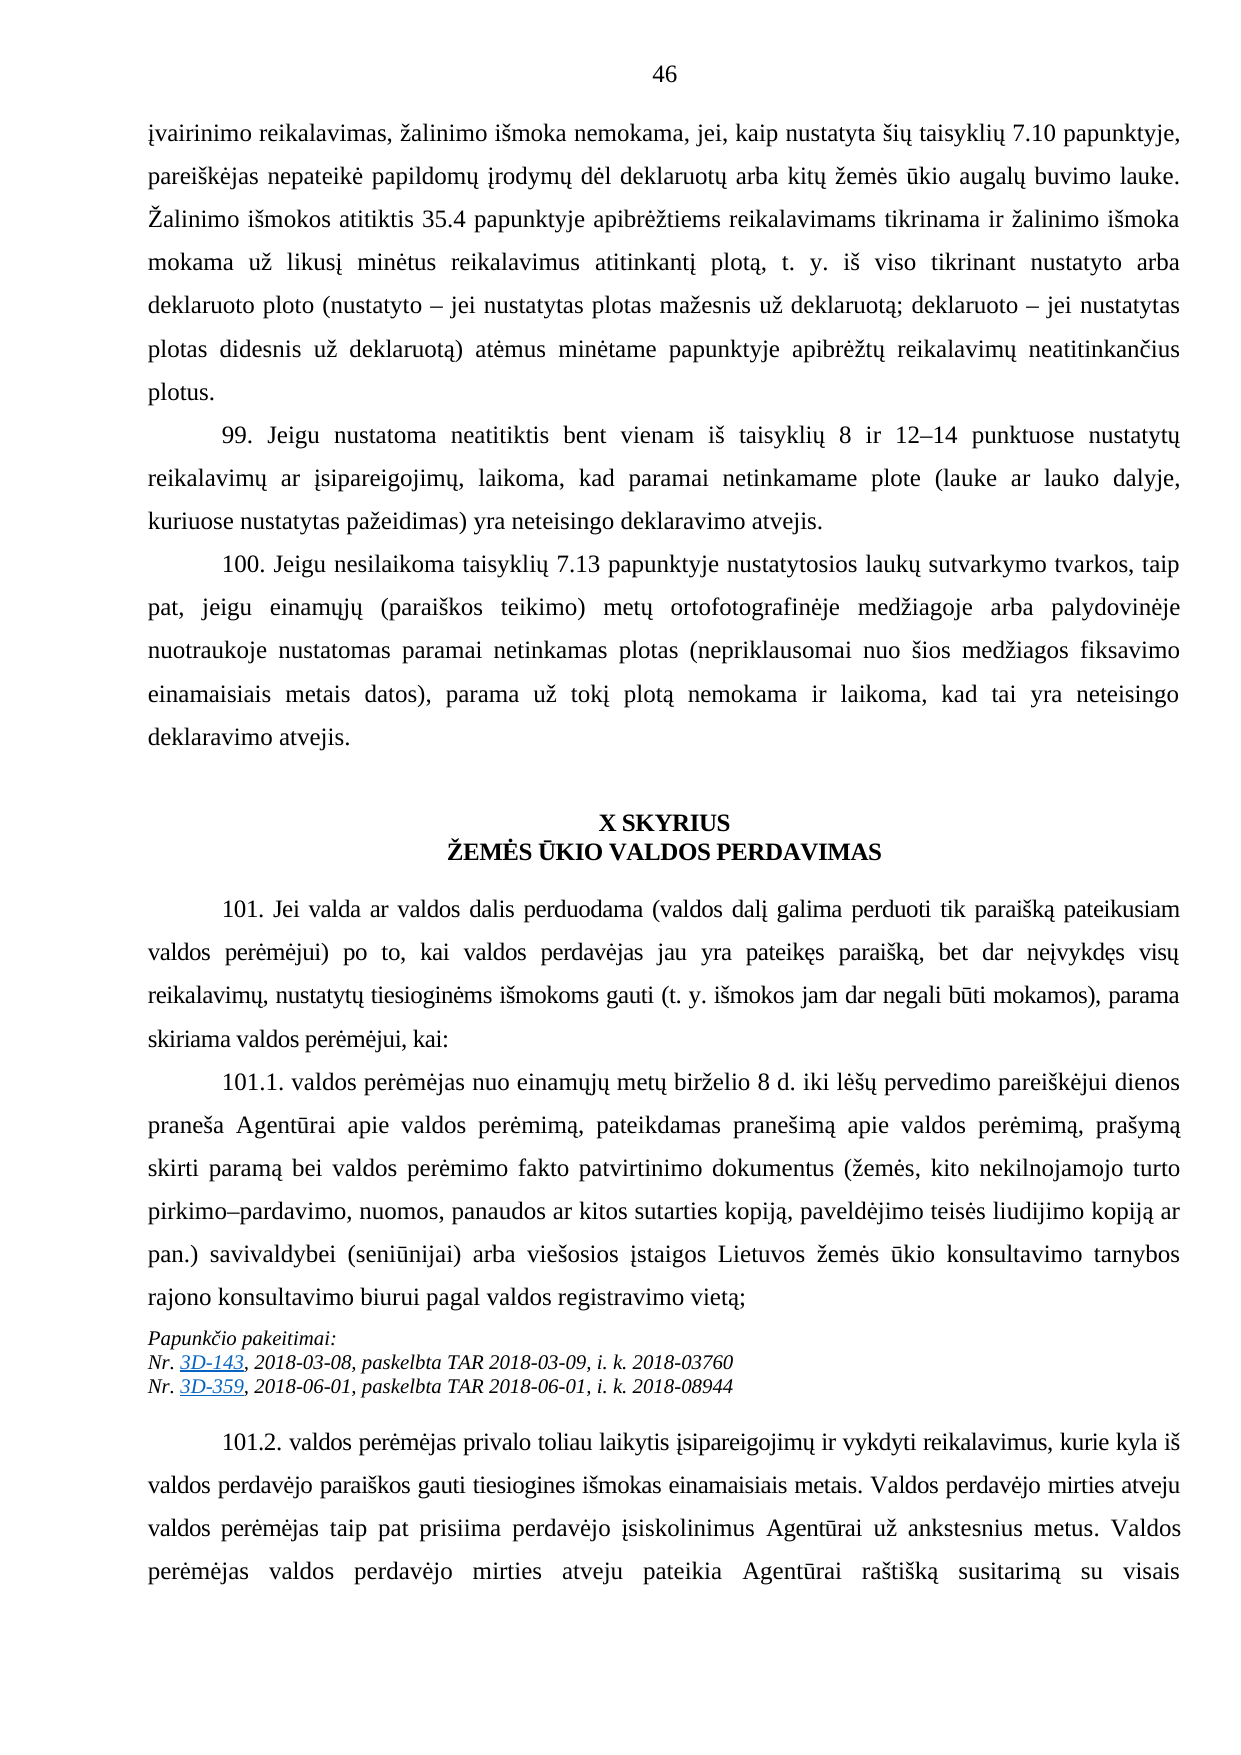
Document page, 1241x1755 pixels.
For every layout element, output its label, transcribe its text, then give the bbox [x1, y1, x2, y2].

text 99. Jeigu nustatoma neatitiktis bent vienam iš taisyklių 8 ir 12–14 punktuose nustatytų reikalavimų ar įsipareigojimų, laikoma, kad paramai netinkamame plote (lauke ar lauko dalyje, kuriuose nustatytas pažeidimas) yra neteisingo deklaravimo atvejis. [148, 420, 1181, 535]
text 100. Jeigu nesilaikoma taisyklių 7.13 papunktyje nustatytosios laukų sutvarkymo tvarkos, taip pat, jeigu einamųjų (paraiškos teikimo) metų ortofotografinėje medžiagoje arba palydovinėje nuotraukoje nustatomas paramai netinkamas plotas (nepriklausomai nuo šios medžiagos fiksavimo einamaisiais metais datos), parama už tokį plotą nemokama ir laikoma, kad tai yra neteisingo deklaravimo atvejis. [148, 549, 1181, 751]
text X SKYRIUS [148, 808, 1181, 837]
text 101.2. valdos perėmėjas privalo toliau laikytis įsipareigojimų ir vykdyti reikalavimus, kurie kyla iš valdos perdavėjo paraiškos gauti tiesiogines išmokas einamaisiais metais. Valdos perdavėjo mirties atveju valdos perėmėjas taip pat prisiima perdavėjo įsiskolinimus Agentūrai už ankstesnius metus. Valdos perėmėjas valdos perdavėjo mirties atveju pateikia Agentūrai raštišką susitarimą su visais [148, 1427, 1181, 1585]
text ŽEMĖS ŪKIO VALDOS PERDAVIMAS [148, 837, 1181, 866]
text 101. Jei valda ar valdos dalis perduodama (valdos dalį galima perduoti tik paraišką pateikusiam valdos perėmėjui) po to, kai valdos perdavėjas jau yra pateikęs paraišką, bet dar neįvykdęs visų reikalavimų, nustatytų tiesioginėms išmokoms gauti (t. y. išmokos jam dar negali būti mokamos), parama skiriama valdos perėmėjui, kai: [148, 894, 1181, 1052]
text Papunkčio pakeitimai: [148, 1326, 1181, 1350]
text 101.1. valdos perėmėjas nuo einamųjų metų birželio 8 d. iki lėšų pervedimo pareiškėjui dienos praneša Agentūrai apie valdos perėmimą, pateikdamas pranešimą apie valdos perėmimą, prašymą skirti paramą bei valdos perėmimo fakto patvirtinimo dokumentus (žemės, kito nekilnojamojo turto pirkimo–pardavimo, nuomos, panaudos ar kitos sutarties kopiją, paveldėjimo teisės liudijimo kopiją ar pan.) savivaldybei (seniūnijai) arba viešosios įstaigos Lietuvos žemės ūkio konsultavimo tarnybos rajono konsultavimo biurui pagal valdos registravimo vietą; [148, 1067, 1181, 1311]
text Nr. 3D-359, 2018-06-01, paskelbta TAR 2018-06-01, i. k. 2018-08944 [148, 1374, 1181, 1398]
text Nr. 3D-143, 2018-03-08, paskelbta TAR 2018-03-09, i. k. 2018-03760 [148, 1350, 1181, 1374]
text įvairinimo reikalavimas, žalinimo išmoka nemokama, jei, kaip nustatyta šių taisyklių 7.10 papunktyje, pareiškėjas nepateikė papildomų įrodymų dėl deklaruotų arba kitų žemės ūkio augalų buvimo lauke. Žalinimo išmokos atitiktis 35.4 papunktyje apibrėžtiems reikalavimams tikrinama ir žalinimo išmoka mokama už likusį minėtus reikalavimus atitinkantį plotą, t. y. iš viso tikrinant nustatyto arba deklaruoto ploto (nustatyto – jei nustatytas plotas mažesnis už deklaruotą; deklaruoto – jei nustatytas plotas didesnis už deklaruotą) atėmus minėtame papunktyje apibrėžtų reikalavimų neatitinkančius plotus. [148, 118, 1181, 406]
